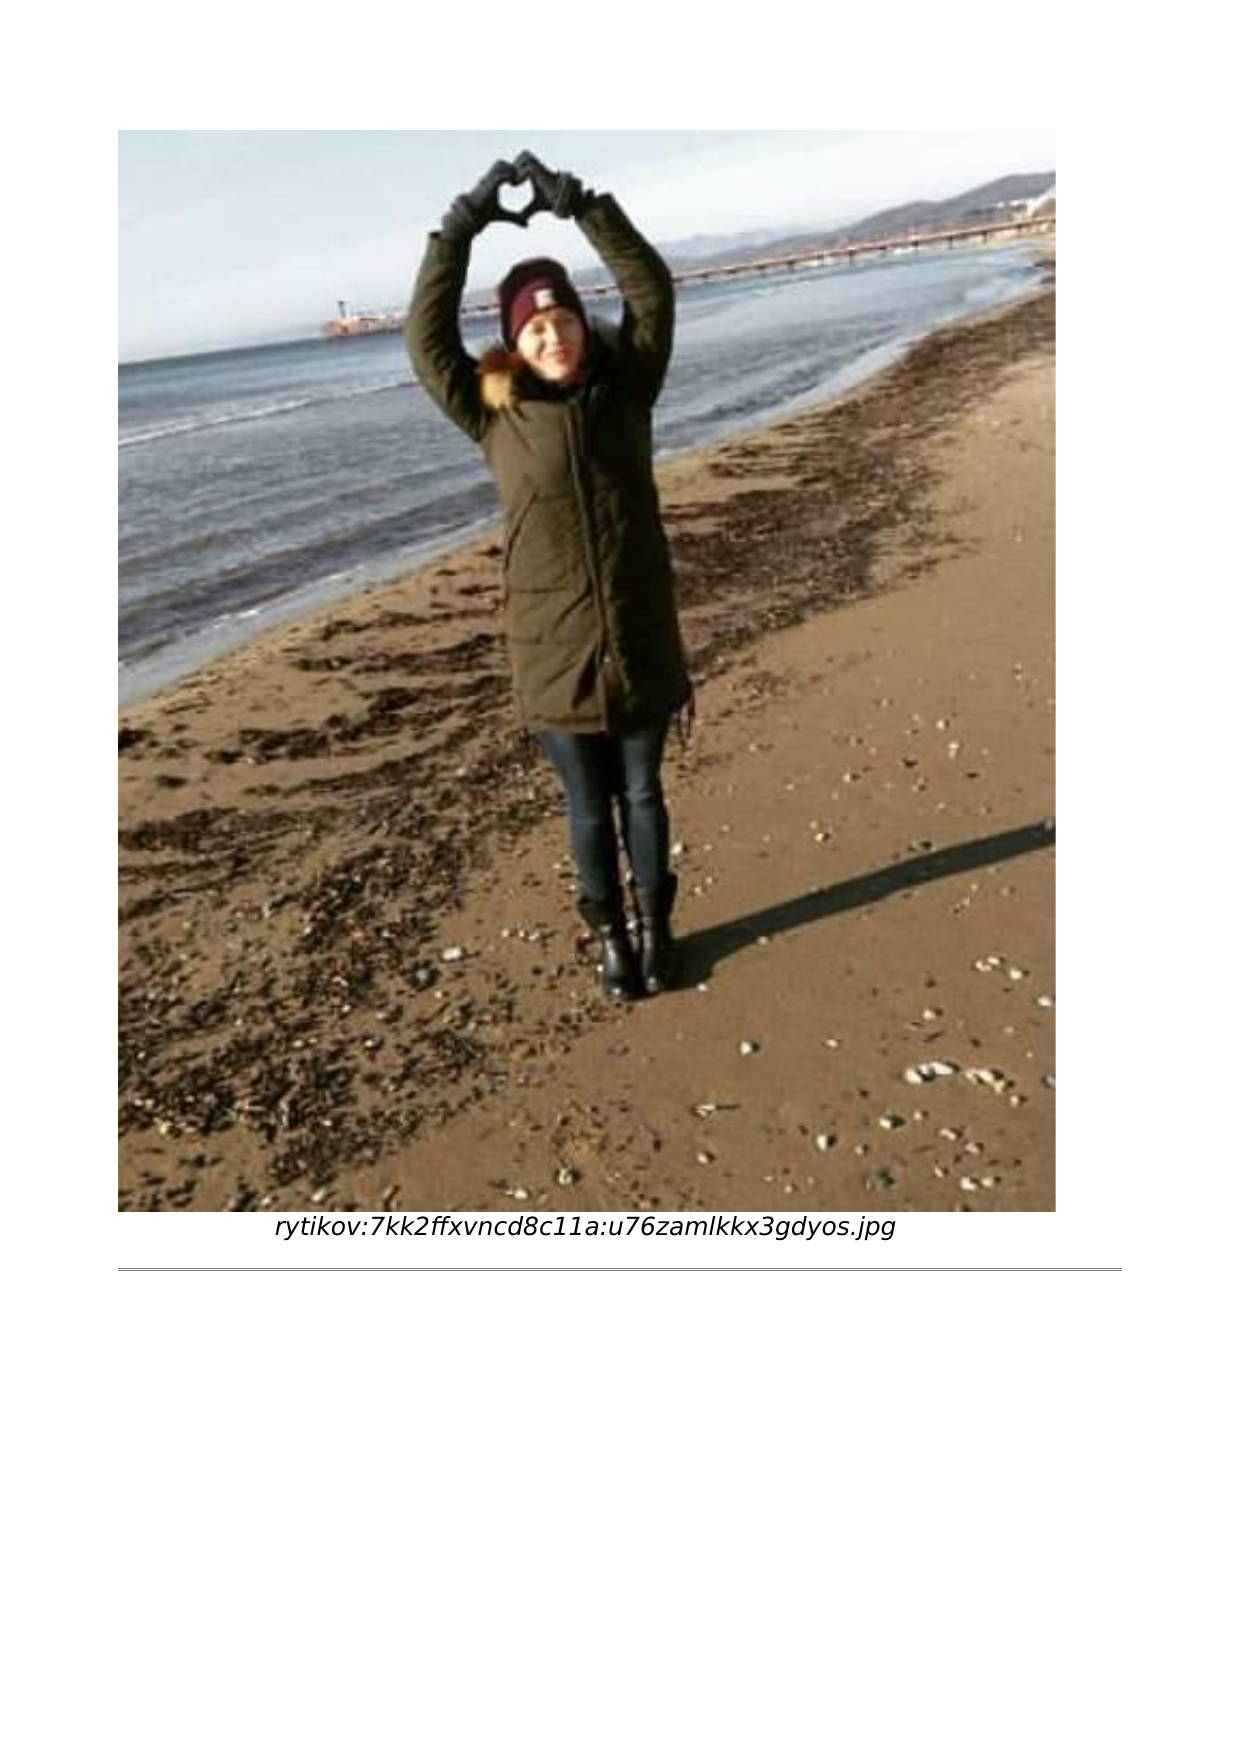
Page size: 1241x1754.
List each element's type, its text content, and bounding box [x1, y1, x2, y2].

text rytikov:7kk2ffxvncd8c11a:u76zamlkkx3gdyos.jpg [118, 1212, 1056, 1241]
picture [118, 130, 1056, 1212]
